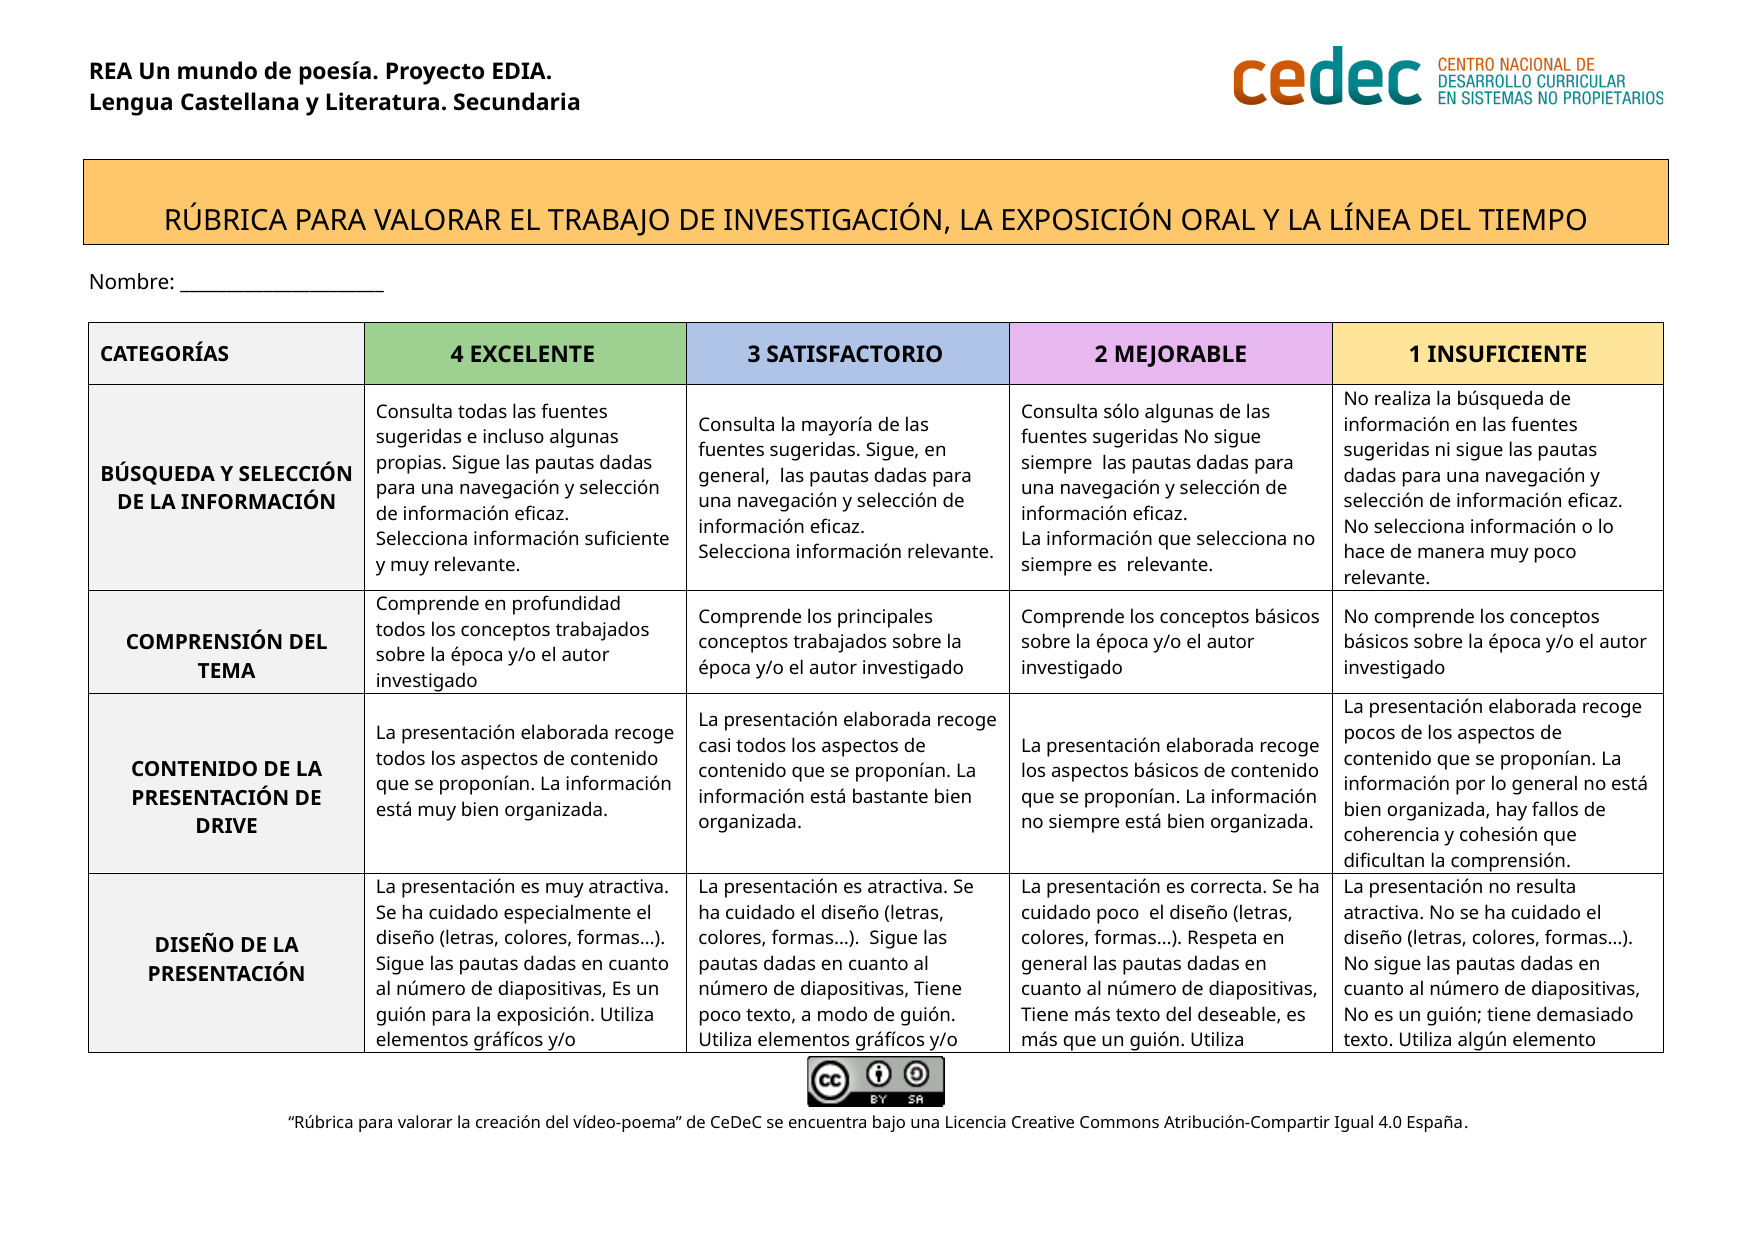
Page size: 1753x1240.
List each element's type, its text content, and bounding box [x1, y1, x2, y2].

table_header RÚBRICA PARA VALORAR EL TRABAJO DE INVESTIGACIÓN, LA EXPOSICIÓN ORAL Y LA LÍNEA DEL TIEMPO [84, 160, 1668, 244]
table_cell No comprende los conceptos básicos sobre la época y/o el autor investigado [1333, 591, 1663, 693]
table_cell La presentación elaborada recoge todos los aspectos de contenido que se proponían. La información está muy bien organizada. [365, 694, 686, 872]
table_cell La presentación no resulta atractiva. No se ha cuidado el diseño (letras, colores, formas…). No sigue las pautas dadas en cuanto al número de diapositivas, No es un guión; tiene demasiado texto. Utiliza algún elemento [1333, 874, 1663, 1052]
table_cell La presentación elaborada recoge casi todos los aspectos de contenido que se proponían. La información está bastante bien organizada. [687, 694, 1009, 872]
picture [1233, 46, 1664, 105]
table_cell COMPRENSIÓN DEL TEMA [89, 591, 364, 693]
table_cell DISEÑO DE LA PRESENTACIÓN [89, 874, 364, 1052]
table_header CATEGORÍAS [89, 323, 364, 384]
table_cell No realiza la búsqueda de información en las fuentes sugeridas ni sigue las pautas dadas para una navegación y selección de información eficaz. No selecciona información o lo hace de manera muy poco relevante. [1333, 385, 1663, 589]
table_cell CONTENIDO DE LA PRESENTACIÓN DE DRIVE [89, 694, 364, 872]
table_cell Comprende en profundidad todos los conceptos trabajados sobre la época y/o el autor investigado [365, 591, 686, 693]
table_cell Comprende los principales conceptos trabajados sobre la época y/o el autor investigado [687, 591, 1009, 693]
table_cell La presentación es atractiva. Se ha cuidado el diseño (letras, colores, formas…). Sigue las pautas dadas en cuanto al número de diapositivas, Tiene poco texto, a modo de guión. Utiliza elementos gráfícos y/o [687, 874, 1009, 1052]
table_cell BÚSQUEDA Y SELECCIÓN DE LA INFORMACIÓN [89, 385, 364, 589]
table_cell Consulta sólo algunas de las fuentes sugeridas No sigue siempre las pautas dadas para una navegación y selección de información eficaz. La información que selecciona no siempre es relevante. [1010, 385, 1332, 589]
table_header 2 MEJORABLE [1010, 323, 1332, 384]
table_header 3 SATISFACTORIO [687, 323, 1009, 384]
table_cell Comprende los conceptos básicos sobre la época y/o el autor investigado [1010, 591, 1332, 693]
table_cell Consulta todas las fuentes sugeridas e incluso algunas propias. Sigue las pautas dadas para una navegación y selección de información eficaz. Selecciona información suficiente y muy relevante. [365, 385, 686, 589]
text Nombre: ______________________ [88, 267, 1663, 296]
table_cell La presentación elaborada recoge pocos de los aspectos de contenido que se proponían. La información por lo general no está bien organizada, hay fallos de coherencia y cohesión que dificultan la comprensión. [1333, 694, 1663, 872]
table_cell La presentación es muy atractiva. Se ha cuidado especialmente el diseño (letras, colores, formas…). Sigue las pautas dadas en cuanto al número de diapositivas, Es un guión para la exposición. Utiliza elementos gráfícos y/o [365, 874, 686, 1052]
table_header 4 EXCELENTE [365, 323, 686, 384]
picture [807, 1056, 945, 1107]
table_cell La presentación es correcta. Se ha cuidado poco el diseño (letras, colores, formas…). Respeta en general las pautas dadas en cuanto al número de diapositivas, Tiene más texto del deseable, es más que un guión. Utiliza [1010, 874, 1332, 1052]
table_cell La presentación elaborada recoge los aspectos básicos de contenido que se proponían. La información no siempre está bien organizada. [1010, 694, 1332, 872]
table_cell Consulta la mayoría de las fuentes sugeridas. Sigue, en general, las pautas dadas para una navegación y selección de información eficaz. Selecciona información relevante. [687, 385, 1009, 589]
table_header 1 INSUFICIENTE [1333, 323, 1663, 384]
